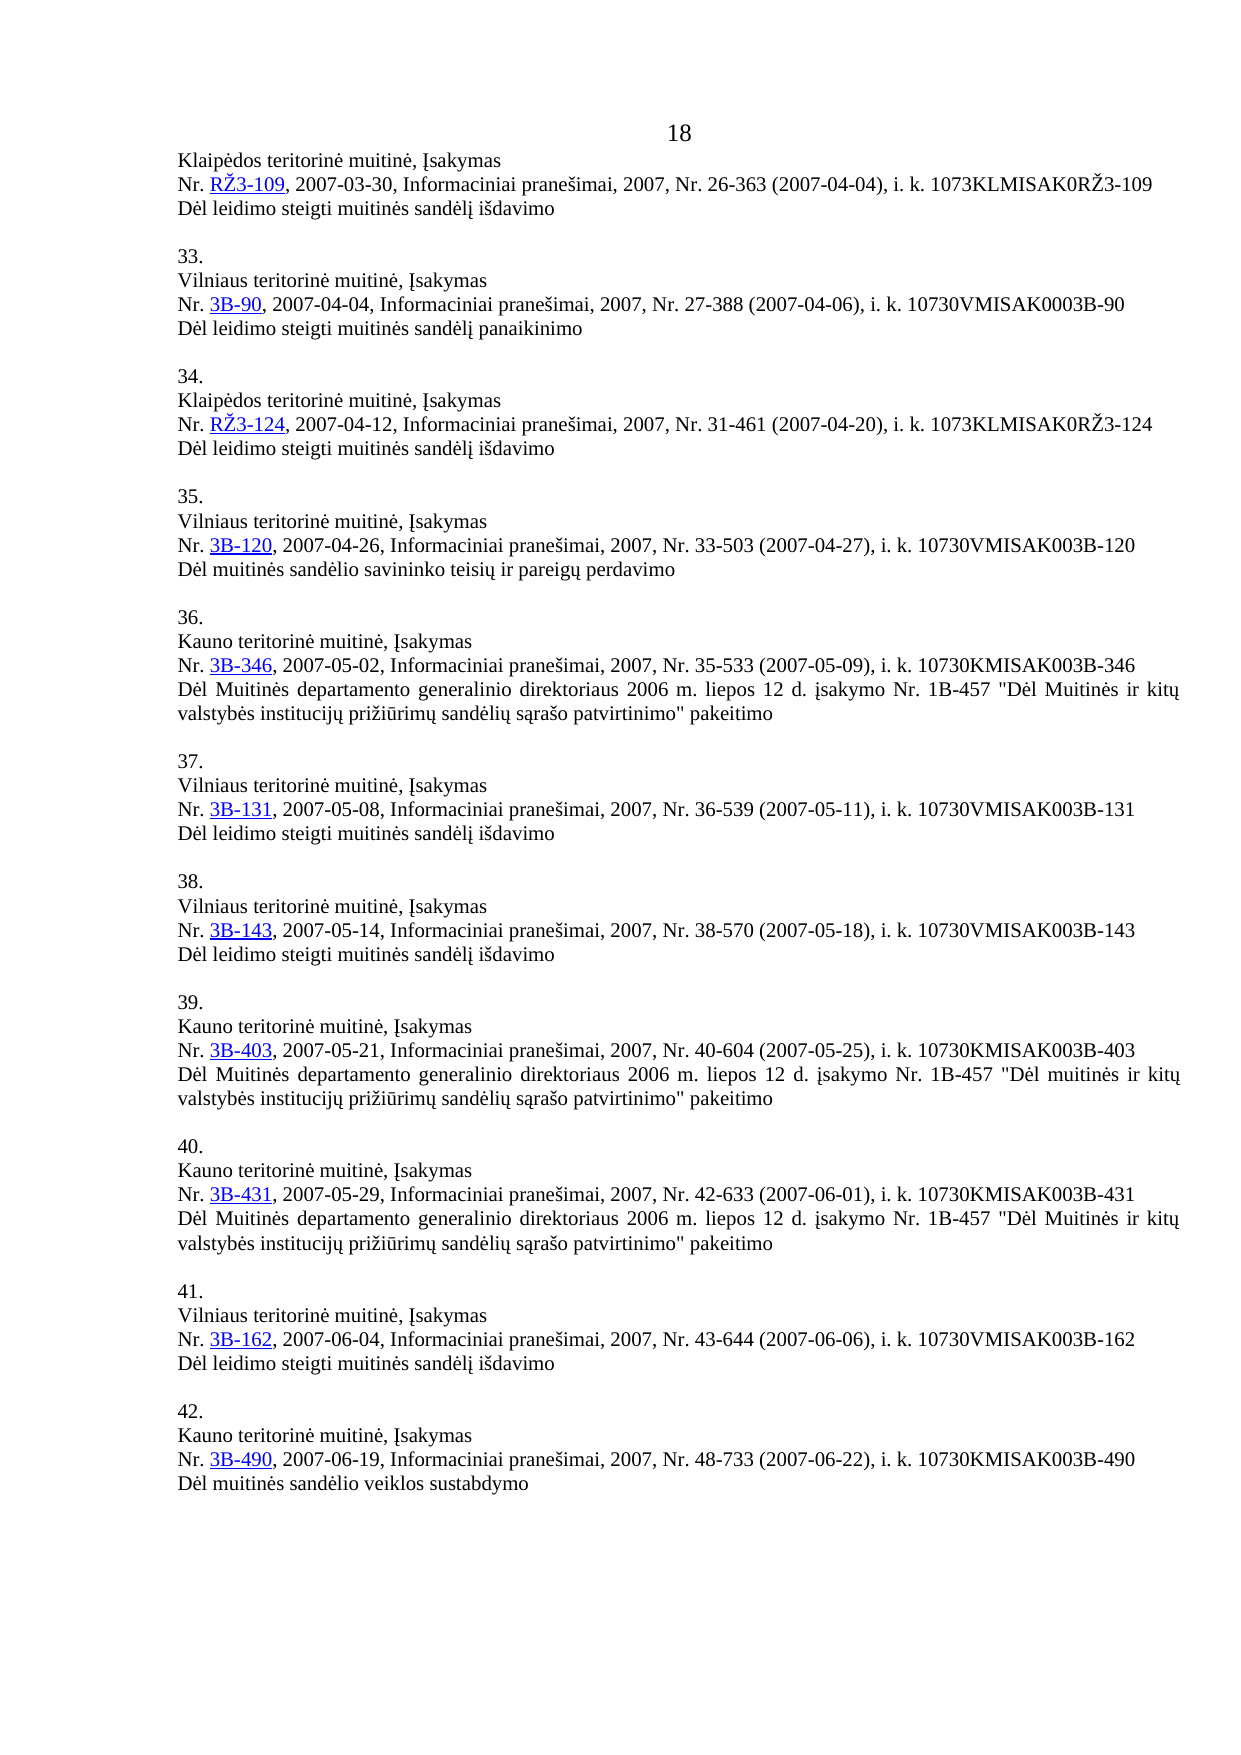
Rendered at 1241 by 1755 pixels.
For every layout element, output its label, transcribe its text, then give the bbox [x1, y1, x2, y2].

text 34. [177, 364, 1181, 388]
text 35. [177, 484, 1181, 508]
text 39. [177, 990, 1181, 1014]
text Klaipėdos teritorinė muitinė, Įsakymas [177, 388, 1181, 412]
text Nr. 3B-120, 2007-04-26, Informaciniai pranešimai, 2007, Nr. 33-503 (2007-04-27), i. k. 10730VMISAK003B-120 [177, 533, 1181, 557]
text Vilniaus teritorinė muitinė, Įsakymas [177, 773, 1181, 797]
text Dėl Muitinės departamento generalinio direktoriaus 2006 m. liepos 12 d. įsakymo Nr. 1B-457 "Dėl Muitinės ir kitų valstybės institucijų prižiūrimų sandėlių sąrašo patvirtinimo" pakeitimo [177, 1206, 1181, 1254]
text 40. [177, 1134, 1181, 1158]
text Nr. 3B-90, 2007-04-04, Informaciniai pranešimai, 2007, Nr. 27-388 (2007-04-06), i. k. 10730VMISAK0003B-90 [177, 292, 1181, 316]
text Vilniaus teritorinė muitinė, Įsakymas [177, 508, 1181, 533]
text Dėl leidimo steigti muitinės sandėlį išdavimo [177, 196, 1181, 220]
text Dėl leidimo steigti muitinės sandėlį išdavimo [177, 821, 1181, 845]
text Dėl muitinės sandėlio veiklos sustabdymo [177, 1471, 1181, 1495]
text Klaipėdos teritorinė muitinė, Įsakymas [177, 148, 1181, 172]
text Nr. 3B-131, 2007-05-08, Informaciniai pranešimai, 2007, Nr. 36-539 (2007-05-11), i. k. 10730VMISAK003B-131 [177, 797, 1181, 821]
text Dėl leidimo steigti muitinės sandėlį išdavimo [177, 436, 1181, 460]
text Kauno teritorinė muitinė, Įsakymas [177, 1423, 1181, 1447]
text Vilniaus teritorinė muitinė, Įsakymas [177, 268, 1181, 292]
text Dėl leidimo steigti muitinės sandėlį panaikinimo [177, 316, 1181, 340]
text Nr. 3B-143, 2007-05-14, Informaciniai pranešimai, 2007, Nr. 38-570 (2007-05-18), i. k. 10730VMISAK003B-143 [177, 918, 1181, 942]
text Dėl Muitinės departamento generalinio direktoriaus 2006 m. liepos 12 d. įsakymo Nr. 1B-457 "Dėl muitinės ir kitų valstybės institucijų prižiūrimų sandėlių sąrašo patvirtinimo" pakeitimo [177, 1062, 1181, 1110]
text 33. [177, 244, 1181, 268]
text Kauno teritorinė muitinė, Įsakymas [177, 629, 1181, 653]
text Dėl Muitinės departamento generalinio direktoriaus 2006 m. liepos 12 d. įsakymo Nr. 1B-457 "Dėl Muitinės ir kitų valstybės institucijų prižiūrimų sandėlių sąrašo patvirtinimo" pakeitimo [177, 677, 1181, 725]
text Dėl muitinės sandėlio savininko teisių ir pareigų perdavimo [177, 557, 1181, 581]
text Kauno teritorinė muitinė, Įsakymas [177, 1158, 1181, 1182]
text Vilniaus teritorinė muitinė, Įsakymas [177, 893, 1181, 918]
text 37. [177, 749, 1181, 773]
text Nr. RŽ3-109, 2007-03-30, Informaciniai pranešimai, 2007, Nr. 26-363 (2007-04-04), i. k. 1073KLMISAK0RŽ3-109 [177, 172, 1181, 196]
text Dėl leidimo steigti muitinės sandėlį išdavimo [177, 1351, 1181, 1375]
text 38. [177, 869, 1181, 893]
text Nr. RŽ3-124, 2007-04-12, Informaciniai pranešimai, 2007, Nr. 31-461 (2007-04-20), i. k. 1073KLMISAK0RŽ3-124 [177, 412, 1181, 436]
text Vilniaus teritorinė muitinė, Įsakymas [177, 1303, 1181, 1327]
text Nr. 3B-431, 2007-05-29, Informaciniai pranešimai, 2007, Nr. 42-633 (2007-06-01), i. k. 10730KMISAK003B-431 [177, 1182, 1181, 1206]
text 36. [177, 605, 1181, 629]
text Nr. 3B-162, 2007-06-04, Informaciniai pranešimai, 2007, Nr. 43-644 (2007-06-06), i. k. 10730VMISAK003B-162 [177, 1327, 1181, 1351]
text 42. [177, 1399, 1181, 1423]
text Nr. 3B-346, 2007-05-02, Informaciniai pranešimai, 2007, Nr. 35-533 (2007-05-09), i. k. 10730KMISAK003B-346 [177, 653, 1181, 677]
text Kauno teritorinė muitinė, Įsakymas [177, 1014, 1181, 1038]
text 41. [177, 1278, 1181, 1303]
text Dėl leidimo steigti muitinės sandėlį išdavimo [177, 942, 1181, 966]
text Nr. 3B-403, 2007-05-21, Informaciniai pranešimai, 2007, Nr. 40-604 (2007-05-25), i. k. 10730KMISAK003B-403 [177, 1038, 1181, 1062]
text Nr. 3B-490, 2007-06-19, Informaciniai pranešimai, 2007, Nr. 48-733 (2007-06-22), i. k. 10730KMISAK003B-490 [177, 1447, 1181, 1471]
